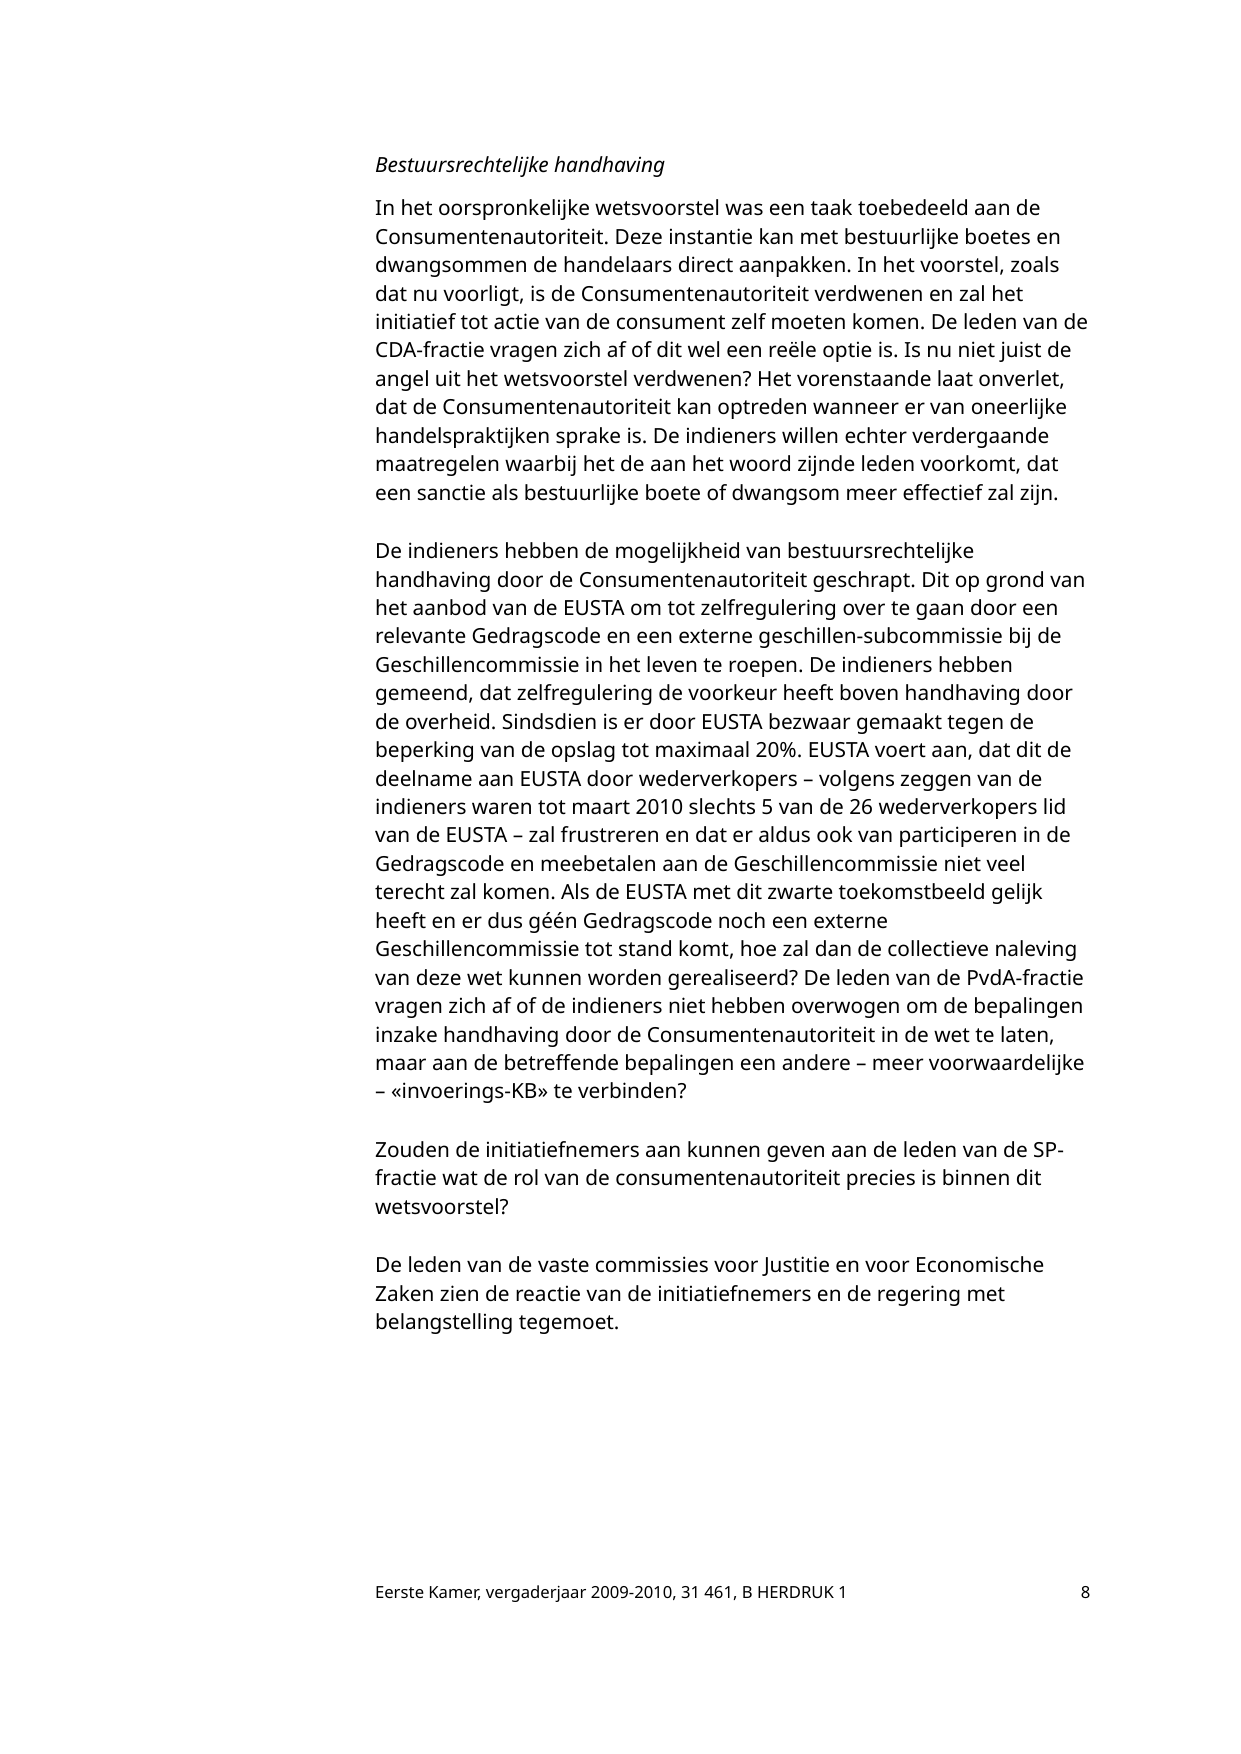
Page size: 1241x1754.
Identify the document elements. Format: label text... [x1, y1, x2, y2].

text Zouden de initiatiefnemers aan kunnen geven aan de leden van de SP-fractie wat de rol van de consumentenautoriteit precies is binnen dit wetsvoorstel? [375, 1135, 1090, 1220]
text De leden van de vaste commissies voor Justitie en voor Economische Zaken zien de reactie van de initiatiefnemers en de regering met belangstelling tegemoet. [375, 1250, 1090, 1336]
text De indieners hebben de mogelijkheid van bestuursrechtelijke handhaving door de Consumentenautoriteit geschrapt. Dit op grond van het aanbod van de EUSTA om tot zelfregulering over te gaan door een relevante Gedragscode en een externe geschillen-subcommissie bij de Geschillencommissie in het leven te roepen. De indieners hebben gemeend, dat zelfregulering de voorkeur heeft boven handhaving door de overheid. Sindsdien is er door EUSTA bezwaar gemaakt tegen de beperking van de opslag tot maximaal 20%. EUSTA voert aan, dat dit de deelname aan EUSTA door wederverkopers – volgens zeggen van de indieners waren tot maart 2010 slechts 5 van de 26 wederverkopers lid van de EUSTA – zal frustreren en dat er aldus ook van participeren in de Gedragscode en meebetalen aan de Geschillencommissie niet veel terecht zal komen. Als de EUSTA met dit zwarte toekomstbeeld gelijk heeft en er dus géén Gedragscode noch een externe Geschillencommissie tot stand komt, hoe zal dan de collectieve naleving van deze wet kunnen worden gerealiseerd? De leden van de PvdA-fractie vragen zich af of de indieners niet hebben overwogen om de bepalingen inzake handhaving door de Consumentenautoriteit in de wet te laten, maar aan de betreffende bepalingen een andere – meer voorwaardelijke – «invoerings-KB» te verbinden? [375, 536, 1090, 1105]
text Bestuursrechtelijke handhaving [375, 150, 1090, 178]
text In het oorspronkelijke wetsvoorstel was een taak toebedeeld aan de Consumentenautoriteit. Deze instantie kan met bestuurlijke boetes en dwangsommen de handelaars direct aanpakken. In het voorstel, zoals dat nu voorligt, is de Consumentenautoriteit verdwenen en zal het initiatief tot actie van de consument zelf moeten komen. De leden van de CDA-fractie vragen zich af of dit wel een reële optie is. Is nu niet juist de angel uit het wetsvoorstel verdwenen? Het vorenstaande laat onverlet, dat de Consumentenautoriteit kan optreden wanneer er van oneerlijke handelspraktijken sprake is. De indieners willen echter verdergaande maatregelen waarbij het de aan het woord zijnde leden voorkomt, dat een sanctie als bestuurlijke boete of dwangsom meer effectief zal zijn. [375, 193, 1090, 506]
